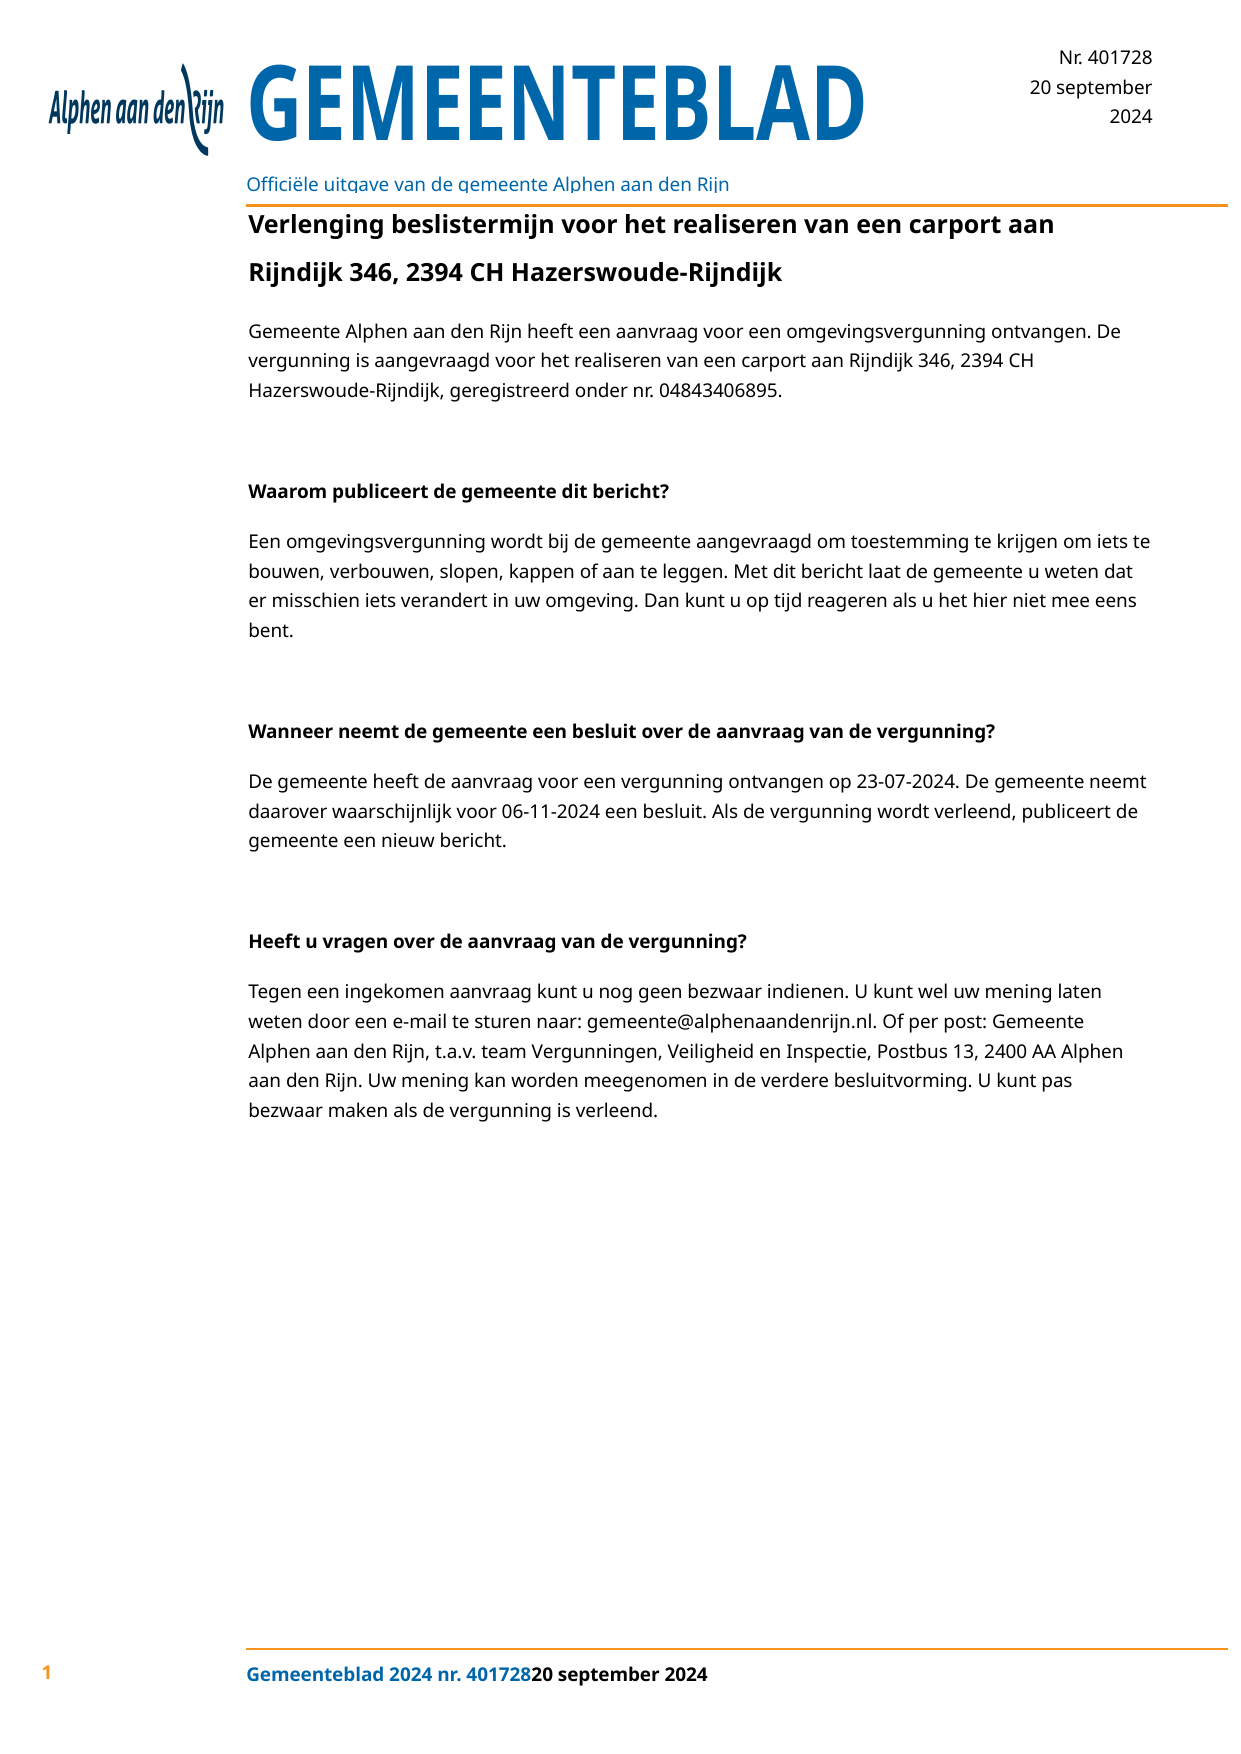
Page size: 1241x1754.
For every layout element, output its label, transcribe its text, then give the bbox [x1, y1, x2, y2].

picture [41, 47, 231, 172]
text Gemeente Alphen aan den Rijn heeft een aanvraag voor een omgevingsvergunning ontvangen. De vergunning is aangevraagd voor het realiseren van een carport aan Rijndijk 346, 2394 CH Hazerswoude-Rijndijk, geregistreerd onder nr. 04843406895. [248, 318, 1152, 403]
text Een omgevingsvergunning wordt bij de gemeente aangevraagd om toestemming te krijgen om iets te bouwen, verbouwen, slopen, kappen of aan te leggen. Met dit bericht laat de gemeente u weten dat er misschien iets verandert in uw omgeving. Dan kunt u op tijd reageren als u het hier niet mee eens bent. [248, 528, 1152, 643]
text Waarom publiceert de gemeente dit bericht? [248, 478, 1152, 504]
text De gemeente heeft de aanvraag voor een vergunning ontvangen op 23-07-2024. De gemeente neemt daarover waarschijnlijk voor 06-11-2024 een besluit. Als de vergunning wordt verleend, publiceert de gemeente een nieuw bericht. [248, 768, 1152, 853]
text Verlenging beslistermijn voor het realiseren van een carport aan Rijndijk 346, 2394 CH Hazerswoude-Rijndijk [248, 207, 1152, 288]
text Heeft u vragen over de aanvraag van de vergunning? [248, 928, 1152, 954]
text Wanneer neemt de gemeente een besluit over de aanvraag van de vergunning? [248, 718, 1152, 744]
text Tegen een ingekomen aanvraag kunt u nog geen bezwaar indienen. U kunt wel uw mening laten weten door een e-mail te sturen naar: gemeente@alphenaandenrijn.nl. Of per post: Gemeente Alphen aan den Rijn, t.a.v. team Vergunningen, Veiligheid en Inspectie, Postbus 13, 2400 AA Alphen aan den Rijn. Uw mening kan worden meegenomen in de verdere besluitvorming. U kunt pas bezwaar maken als de vergunning is verleend. [248, 979, 1152, 1123]
